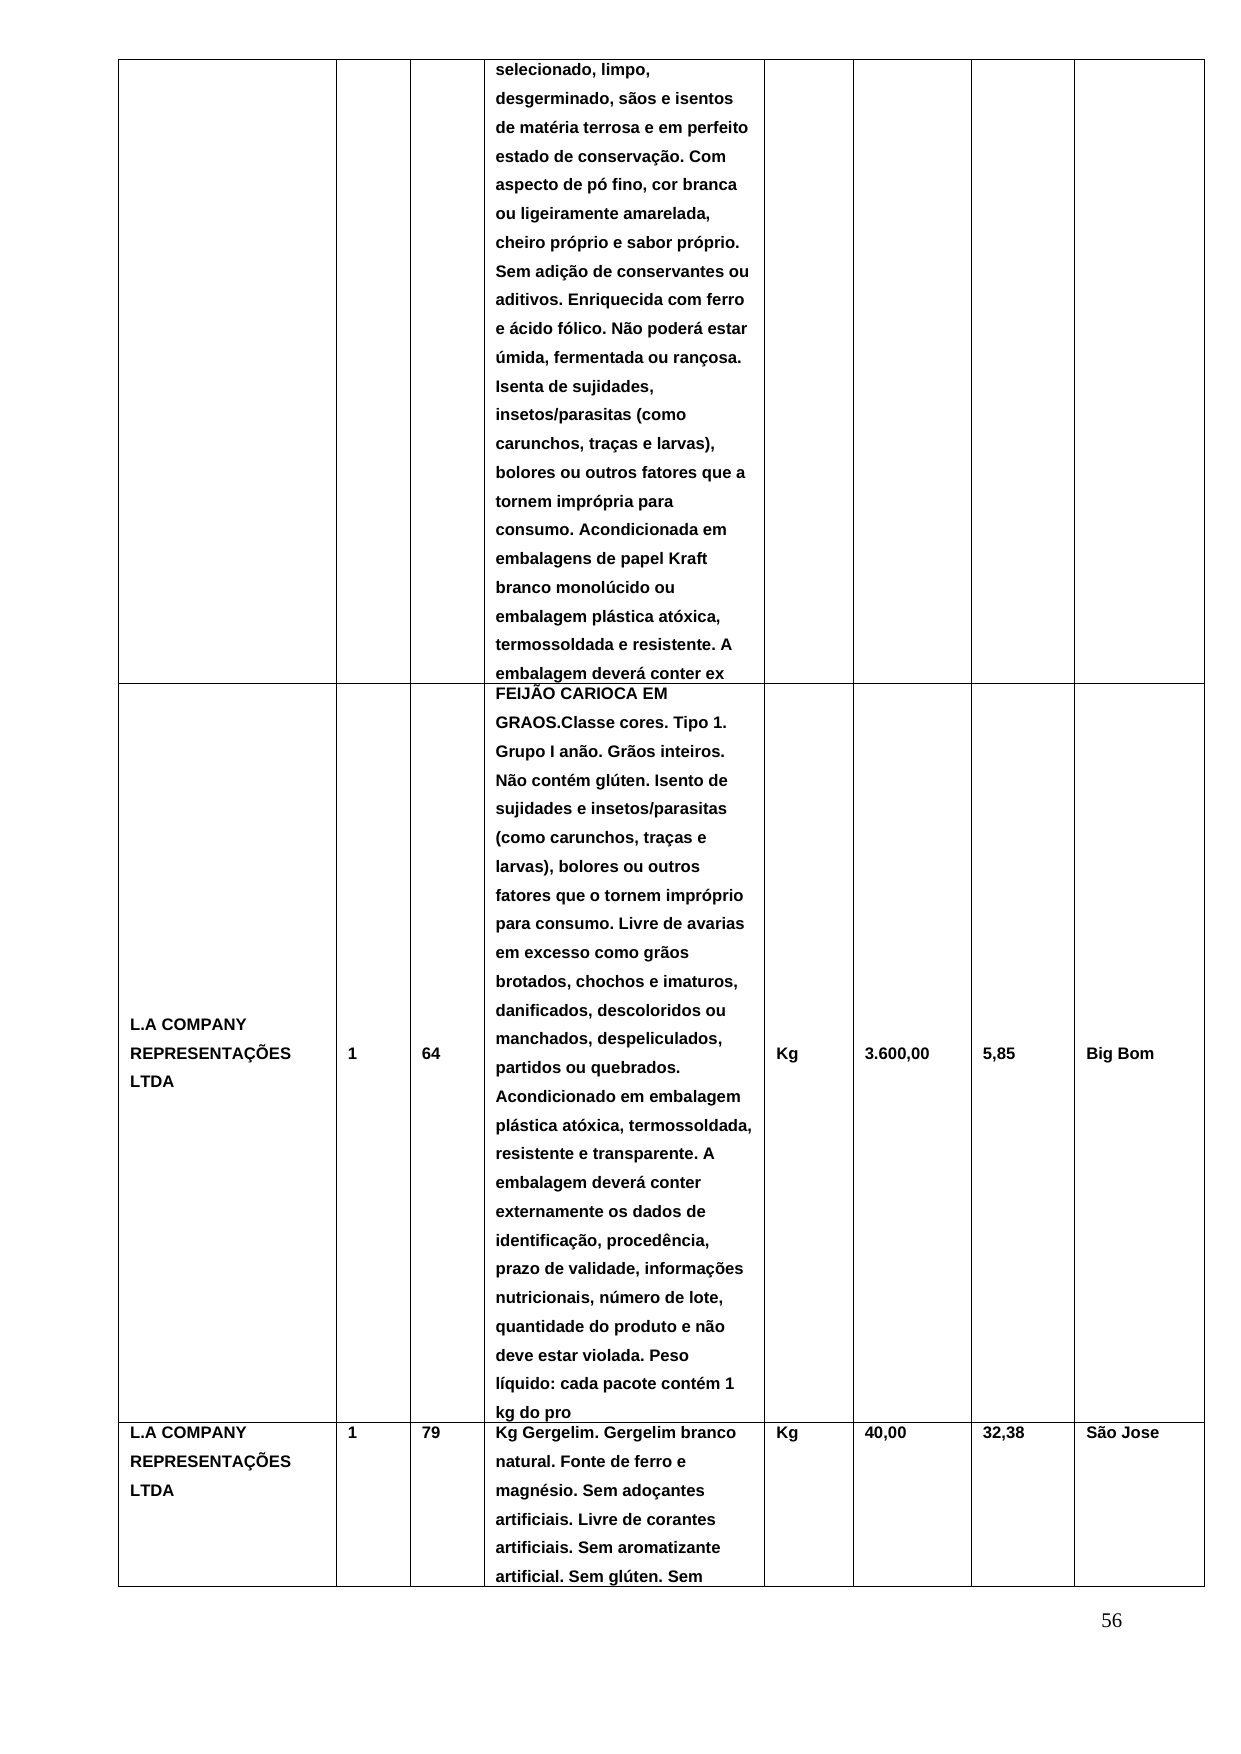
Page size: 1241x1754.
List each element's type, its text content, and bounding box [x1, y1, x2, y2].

table_cell Big Bom [1075, 684, 1204, 1422]
table_cell 1 [337, 684, 410, 1422]
table_cell 5,85 [972, 684, 1074, 1422]
table_cell 64 [411, 684, 484, 1422]
table_cell 32,38 [972, 1423, 1074, 1586]
table_cell [119, 60, 336, 683]
table_cell L.A COMPANY REPRESENTAÇÕES LTDA [119, 1423, 336, 1586]
table_cell Kg [765, 684, 853, 1422]
table_cell Kg [765, 1423, 853, 1586]
table_cell [854, 60, 971, 683]
table_cell São Jose [1075, 1423, 1204, 1586]
table_cell Kg Gergelim. Gergelim branco natural. Fonte de ferro e magnésio. Sem adoçantes artificiais. Livre de corantes artificiais. Sem aromatizante artificial. Sem glúten. Sem [485, 1423, 764, 1586]
table_cell [337, 60, 410, 683]
table_cell [972, 60, 1074, 683]
table_cell [765, 60, 853, 683]
table_cell 79 [411, 1423, 484, 1586]
table_cell selecionado, limpo, desgerminado, sãos e isentos de matéria terrosa e em perfeito estado de conservação. Com aspecto de pó fino, cor branca ou ligeiramente amarelada, cheiro próprio e sabor próprio. Sem adição de conservantes ou aditivos. Enriquecida com ferro e ácido fólico. Não poderá estar úmida, fermentada ou rançosa. Isenta de sujidades, insetos/parasitas (como carunchos, traças e larvas), bolores ou outros fatores que a tornem imprópria para consumo. Acondicionada em embalagens de papel Kraft branco monolúcido ou embalagem plástica atóxica, termossoldada e resistente. A embalagem deverá conter ex [485, 60, 764, 683]
table_cell 1 [337, 1423, 410, 1586]
table_cell [411, 60, 484, 683]
table_cell 40,00 [854, 1423, 971, 1586]
table_cell L.A COMPANY REPRESENTAÇÕES LTDA [119, 684, 336, 1422]
table_cell 3.600,00 [854, 684, 971, 1422]
table_cell [1075, 60, 1204, 683]
table_cell FEIJÃO CARIOCA EM GRAOS.Classe cores. Tipo 1. Grupo I anão. Grãos inteiros. Não contém glúten. Isento de sujidades e insetos/parasitas (como carunchos, traças e larvas), bolores ou outros fatores que o tornem impróprio para consumo. Livre de avarias em excesso como grãos brotados, chochos e imaturos, danificados, descoloridos ou manchados, despeliculados, partidos ou quebrados. Acondicionado em embalagem plástica atóxica, termossoldada, resistente e transparente. A embalagem deverá conter externamente os dados de identificação, procedência, prazo de validade, informações nutricionais, número de lote, quantidade do produto e não deve estar violada. Peso líquido: cada pacote contém 1 kg do pro [485, 684, 764, 1422]
